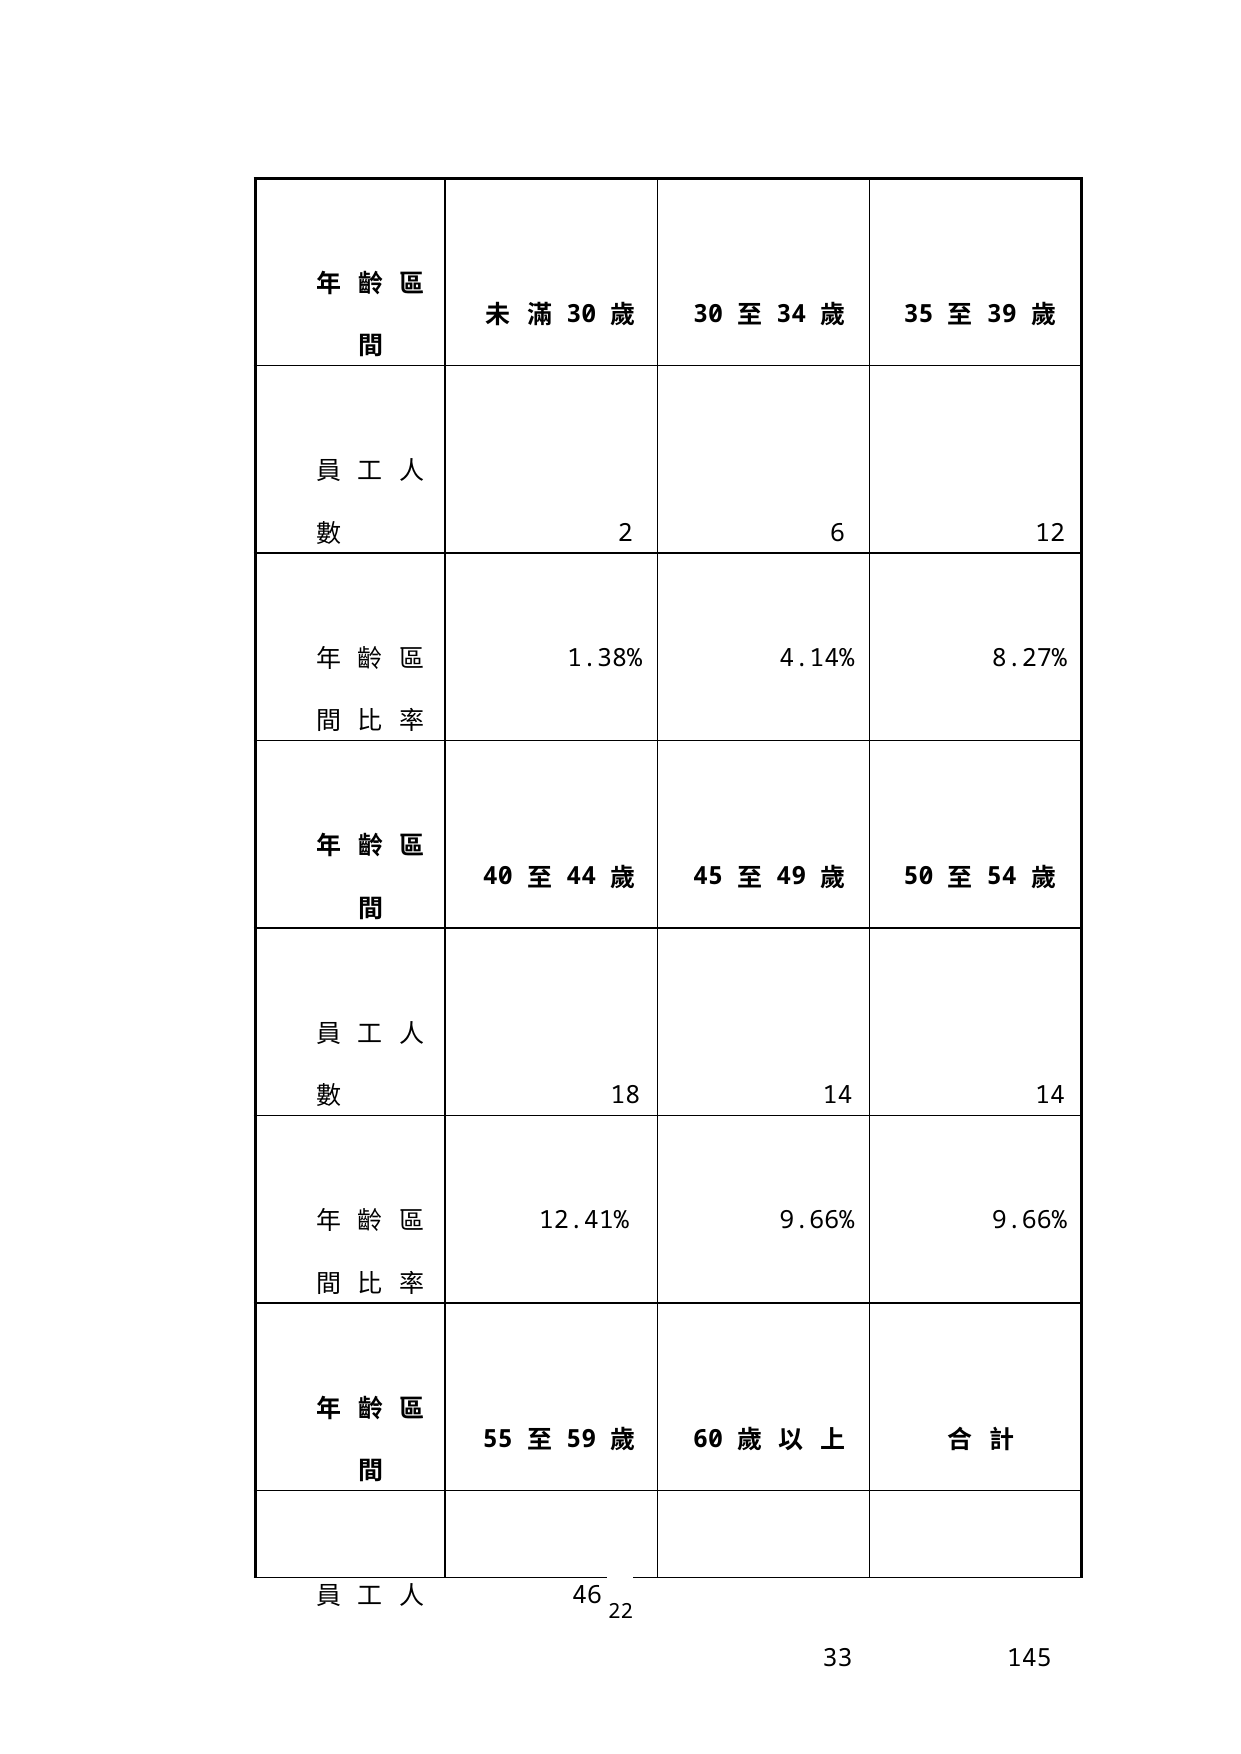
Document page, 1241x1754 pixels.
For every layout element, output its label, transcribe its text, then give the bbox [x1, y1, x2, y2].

table_header 30至34歲 [658, 180, 869, 365]
table_header 35至39歲 [870, 180, 1080, 365]
table_cell 145 [870, 1491, 1080, 1577]
table_cell 50至54歲 [870, 741, 1080, 927]
table_cell 員工人數 [257, 1491, 444, 1577]
table_cell 8.27% [870, 554, 1080, 740]
table_header 年齡區間 [257, 180, 444, 365]
table_cell 年齡區間 [257, 1304, 444, 1490]
table_cell 年齡區間比率 [257, 1116, 444, 1302]
table_cell 45至49歲 [658, 741, 869, 927]
table_cell 14 [658, 929, 869, 1115]
table_cell 40至44歲 [446, 741, 657, 927]
table_cell 1.38% [446, 554, 657, 740]
table_cell 14 [870, 929, 1080, 1115]
table_cell 12.41% [446, 1116, 657, 1302]
table_cell 9.66% [658, 1116, 869, 1302]
table_cell 6 [658, 366, 869, 552]
table_cell 年齡區間比率 [257, 554, 444, 740]
table_cell 33 [658, 1491, 869, 1577]
table_header 未滿30歲 [446, 180, 657, 365]
table_cell 員工人數 [257, 366, 444, 552]
table_cell 46 [446, 1491, 657, 1577]
table_cell 55至59歲 [446, 1304, 657, 1490]
table_cell 60歲以上 [658, 1304, 869, 1490]
table_cell 4.14% [658, 554, 869, 740]
table_cell 9.66% [870, 1116, 1080, 1302]
table_cell 2 [446, 366, 657, 552]
table_cell 年齡區間 [257, 741, 444, 927]
table_cell 合計 [870, 1304, 1080, 1490]
table_cell 12 [870, 366, 1080, 552]
table_cell 18 [446, 929, 657, 1115]
table_cell 員工人數 [257, 929, 444, 1115]
